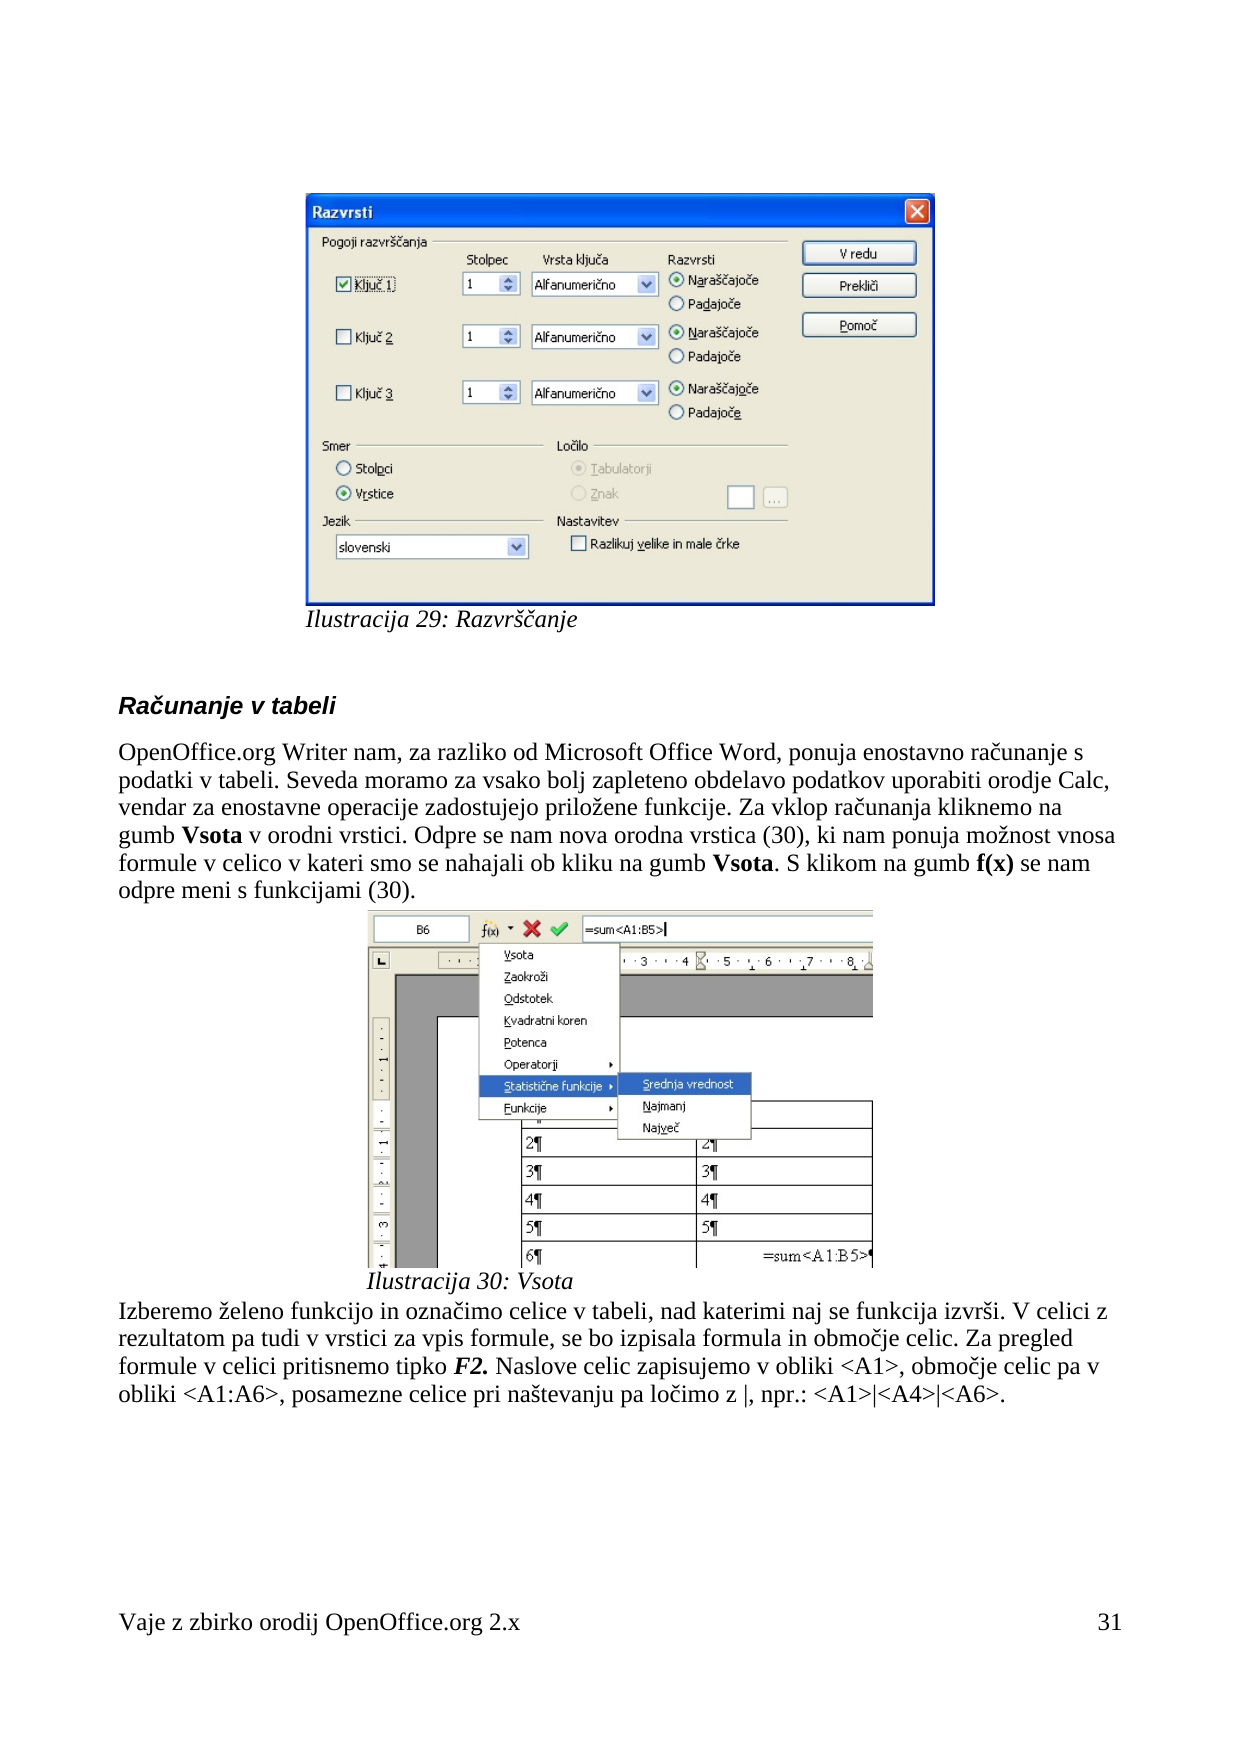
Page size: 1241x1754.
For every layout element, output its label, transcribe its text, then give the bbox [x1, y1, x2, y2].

text Ilustracija 29: Razvrščanje [305, 606, 935, 633]
subtitle Računanje v tabeli [118, 692, 1122, 719]
picture [367, 910, 873, 1268]
picture [305, 193, 935, 606]
text Ilustracija 30: Vsota [366, 923, 874, 1295]
text OpenOffice.org Writer nam, za razliko od Microsoft Office Word, ponuja enostavno računanje s podatki v tabeli. Seveda moramo za vsako bolj zapleteno obdelavo podatkov uporabiti orodje Calc, vendar za enostavne operacije zadostujejo priložene funkcije. Za vklop računanja kliknemo na gumb Vsota v orodni vrstici. Odpre se nam nova orodna vrstica (Ilustracija 30), ki nam ponuja možnost vnosa formule v celico v kateri smo se nahajali ob kliku na gumb Vsota. S klikom na gumb f(x) se nam odpre meni s funkcijami (Ilustracija 30). [118, 738, 1122, 904]
text Izberemo želeno funkcijo in označimo celice v tabeli, nad katerimi naj se funkcija izvrši. V celici z rezultatom pa tudi v vrstici za vpis formule, se bo izpisala formula in območje celic. Za pregled formule v celici pritisnemo tipko F2. Naslove celic zapisujemo v obliki <A1>, območje celic pa v obliki <A1:A6>, posamezne celice pri naštevanju pa ločimo z |, npr.: <A1>|<A4>|<A6>. [118, 910, 1122, 1408]
